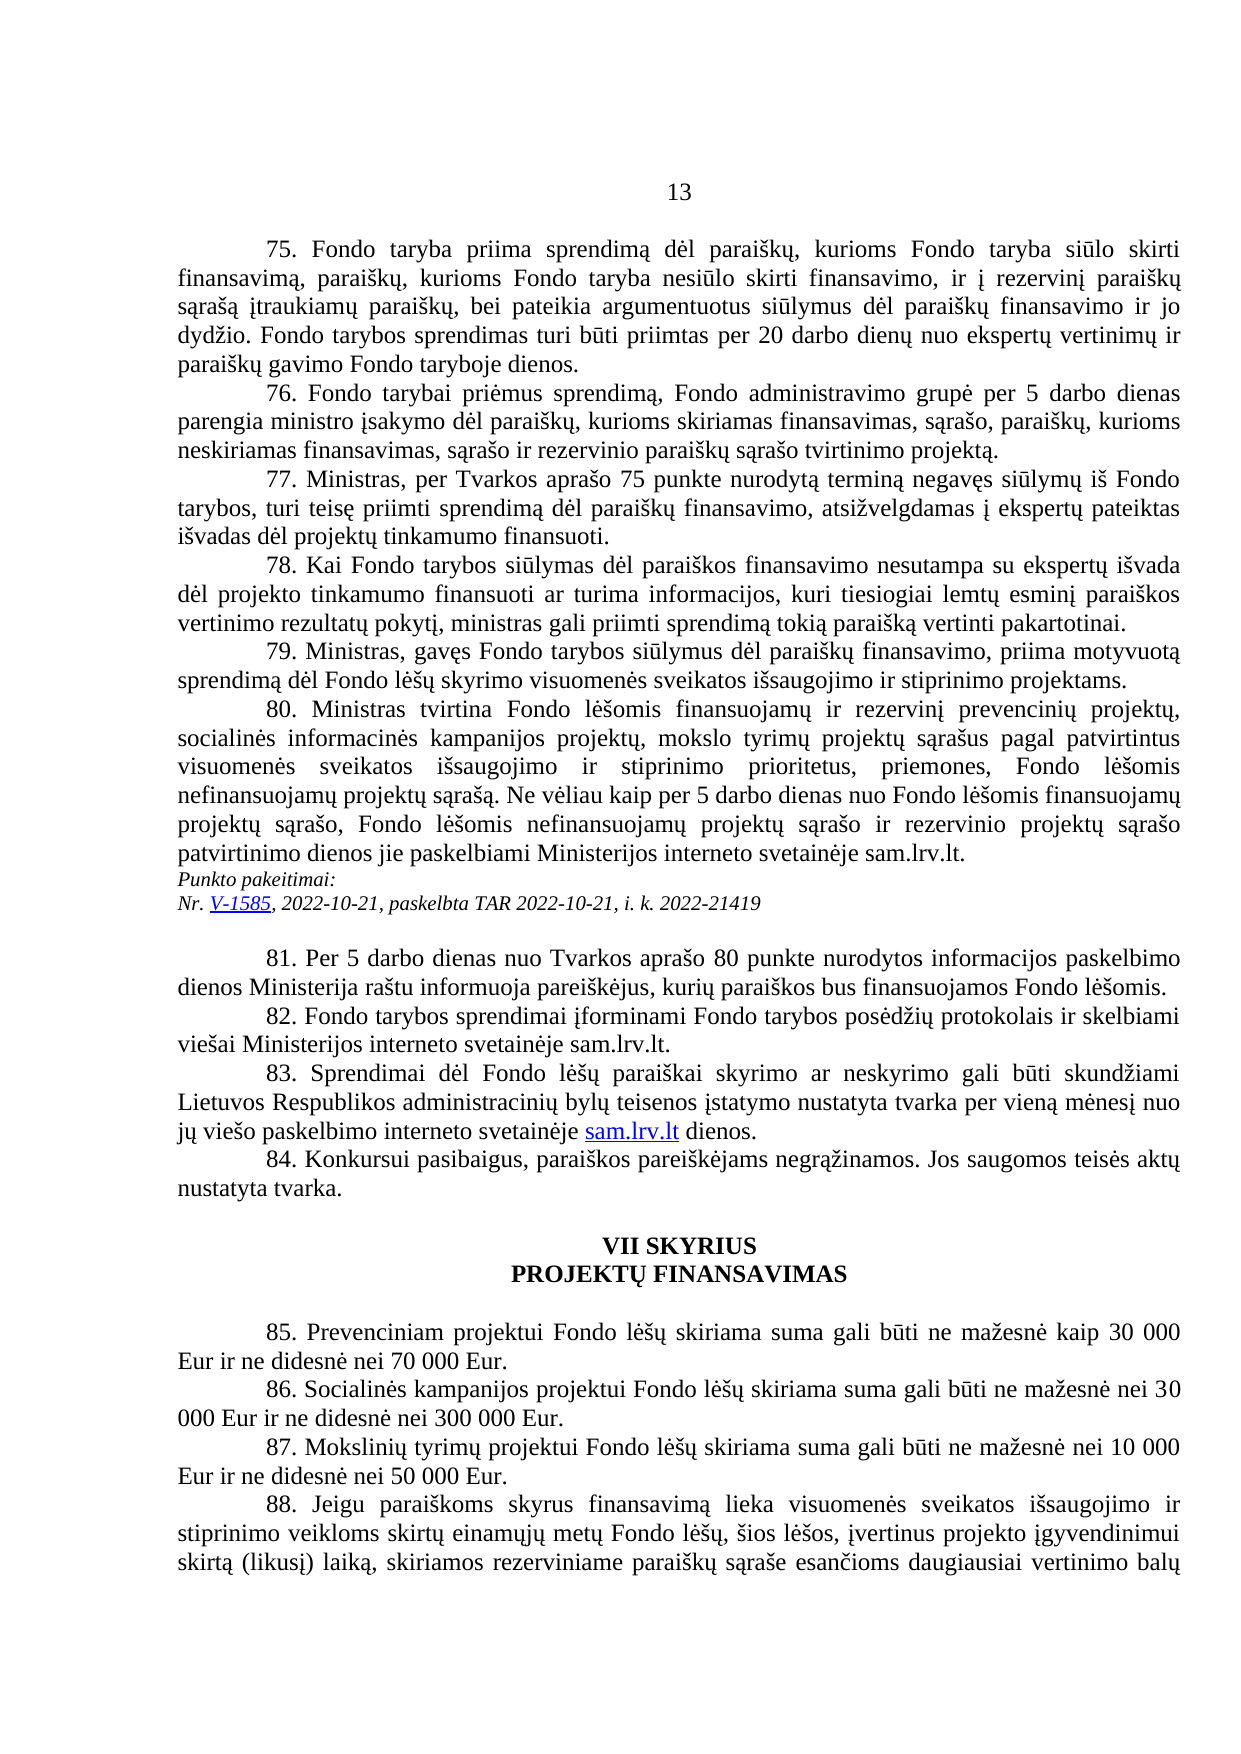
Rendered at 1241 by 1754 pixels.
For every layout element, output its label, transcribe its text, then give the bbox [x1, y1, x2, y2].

text PROJEKTŲ FINANSAVIMAS [177, 1259, 1181, 1288]
text 83. Sprendimai dėl Fondo lėšų paraiškai skyrimo ar neskyrimo gali būti skundžiami Lietuvos Respublikos administracinių bylų teisenos įstatymo nustatyta tvarka per vieną mėnesį nuo jų viešo paskelbimo interneto svetainėje sam.lrv.lt dienos. [177, 1058, 1181, 1144]
text 87. Mokslinių tyrimų projektui Fondo lėšų skiriama suma gali būti ne mažesnė nei 10 000 Eur ir ne didesnė nei 50 000 Eur. [177, 1432, 1181, 1489]
text 75. Fondo taryba priima sprendimą dėl paraiškų, kurioms Fondo taryba siūlo skirti finansavimą, paraiškų, kurioms Fondo taryba nesiūlo skirti finansavimo, ir į rezervinį paraiškų sąrašą įtraukiamų paraiškų, bei pateikia argumentuotus siūlymus dėl paraiškų finansavimo ir jo dydžio. Fondo tarybos sprendimas turi būti priimtas per 20 darbo dienų nuo ekspertų vertinimų ir paraiškų gavimo Fondo taryboje dienos. [177, 234, 1181, 378]
text Punkto pakeitimai: [177, 866, 1181, 891]
text 80. Ministras tvirtina Fondo lėšomis finansuojamų ir rezervinį prevencinių projektų, socialinės informacinės kampanijos projektų, mokslo tyrimų projektų sąrašus pagal patvirtintus visuomenės sveikatos išsaugojimo ir stiprinimo prioritetus, priemones, Fondo lėšomis nefinansuojamų projektų sąrašą. Ne vėliau kaip per 5 darbo dienas nuo Fondo lėšomis finansuojamų projektų sąrašo, Fondo lėšomis nefinansuojamų projektų sąrašo ir rezervinio projektų sąrašo patvirtinimo dienos jie paskelbiami Ministerijos interneto svetainėje sam.lrv.lt. [177, 694, 1181, 866]
text 84. Konkursui pasibaigus, paraiškos pareiškėjams negrąžinamos. Jos saugomos teisės aktų nustatyta tvarka. [177, 1144, 1181, 1202]
text 85. Prevenciniam projektui Fondo lėšų skiriama suma gali būti ne mažesnė kaip 30 000 Eur ir ne didesnė nei 70 000 Eur. [177, 1317, 1181, 1374]
text 76. Fondo tarybai priėmus sprendimą, Fondo administravimo grupė per 5 darbo dienas parengia ministro įsakymo dėl paraiškų, kurioms skiriamas finansavimas, sąrašo, paraiškų, kurioms neskiriamas finansavimas, sąrašo ir rezervinio paraiškų sąrašo tvirtinimo projektą. [177, 378, 1181, 464]
text Nr. V-1585, 2022-10-21, paskelbta TAR 2022-10-21, i. k. 2022-21419 [177, 891, 1181, 914]
text 86. Socialinės kampanijos projektui Fondo lėšų skiriama suma gali būti ne mažesnė nei 30 000 Eur ir ne didesnė nei 300 000 Eur. [177, 1374, 1181, 1432]
text 79. Ministras, gavęs Fondo tarybos siūlymus dėl paraiškų finansavimo, priima motyvuotą sprendimą dėl Fondo lėšų skyrimo visuomenės sveikatos išsaugojimo ir stiprinimo projektams. [177, 636, 1181, 694]
text 82. Fondo tarybos sprendimai įforminami Fondo tarybos posėdžių protokolais ir skelbiami viešai Ministerijos interneto svetainėje sam.lrv.lt. [177, 1001, 1181, 1058]
text 88. Jeigu paraiškoms skyrus finansavimą lieka visuomenės sveikatos išsaugojimo ir stiprinimo veikloms skirtų einamųjų metų Fondo lėšų, šios lėšos, įvertinus projekto įgyvendinimui skirtą (likusį) laiką, skiriamos rezerviniame paraiškų sąraše esančioms daugiausiai vertinimo balų [177, 1489, 1181, 1576]
text VII SKYRIUS [177, 1231, 1181, 1259]
text 78. Kai Fondo tarybos siūlymas dėl paraiškos finansavimo nesutampa su ekspertų išvada dėl projekto tinkamumo finansuoti ar turima informacijos, kuri tiesiogiai lemtų esminį paraiškos vertinimo rezultatų pokytį, ministras gali priimti sprendimą tokią paraišką vertinti pakartotinai. [177, 550, 1181, 636]
text 77. Ministras, per Tvarkos aprašo 75 punkte nurodytą terminą negavęs siūlymų iš Fondo tarybos, turi teisę priimti sprendimą dėl paraiškų finansavimo, atsižvelgdamas į ekspertų pateiktas išvadas dėl projektų tinkamumo finansuoti. [177, 464, 1181, 550]
text 81. Per 5 darbo dienas nuo Tvarkos aprašo 80 punkte nurodytos informacijos paskelbimo dienos Ministerija raštu informuoja pareiškėjus, kurių paraiškos bus finansuojamos Fondo lėšomis. [177, 943, 1181, 1001]
